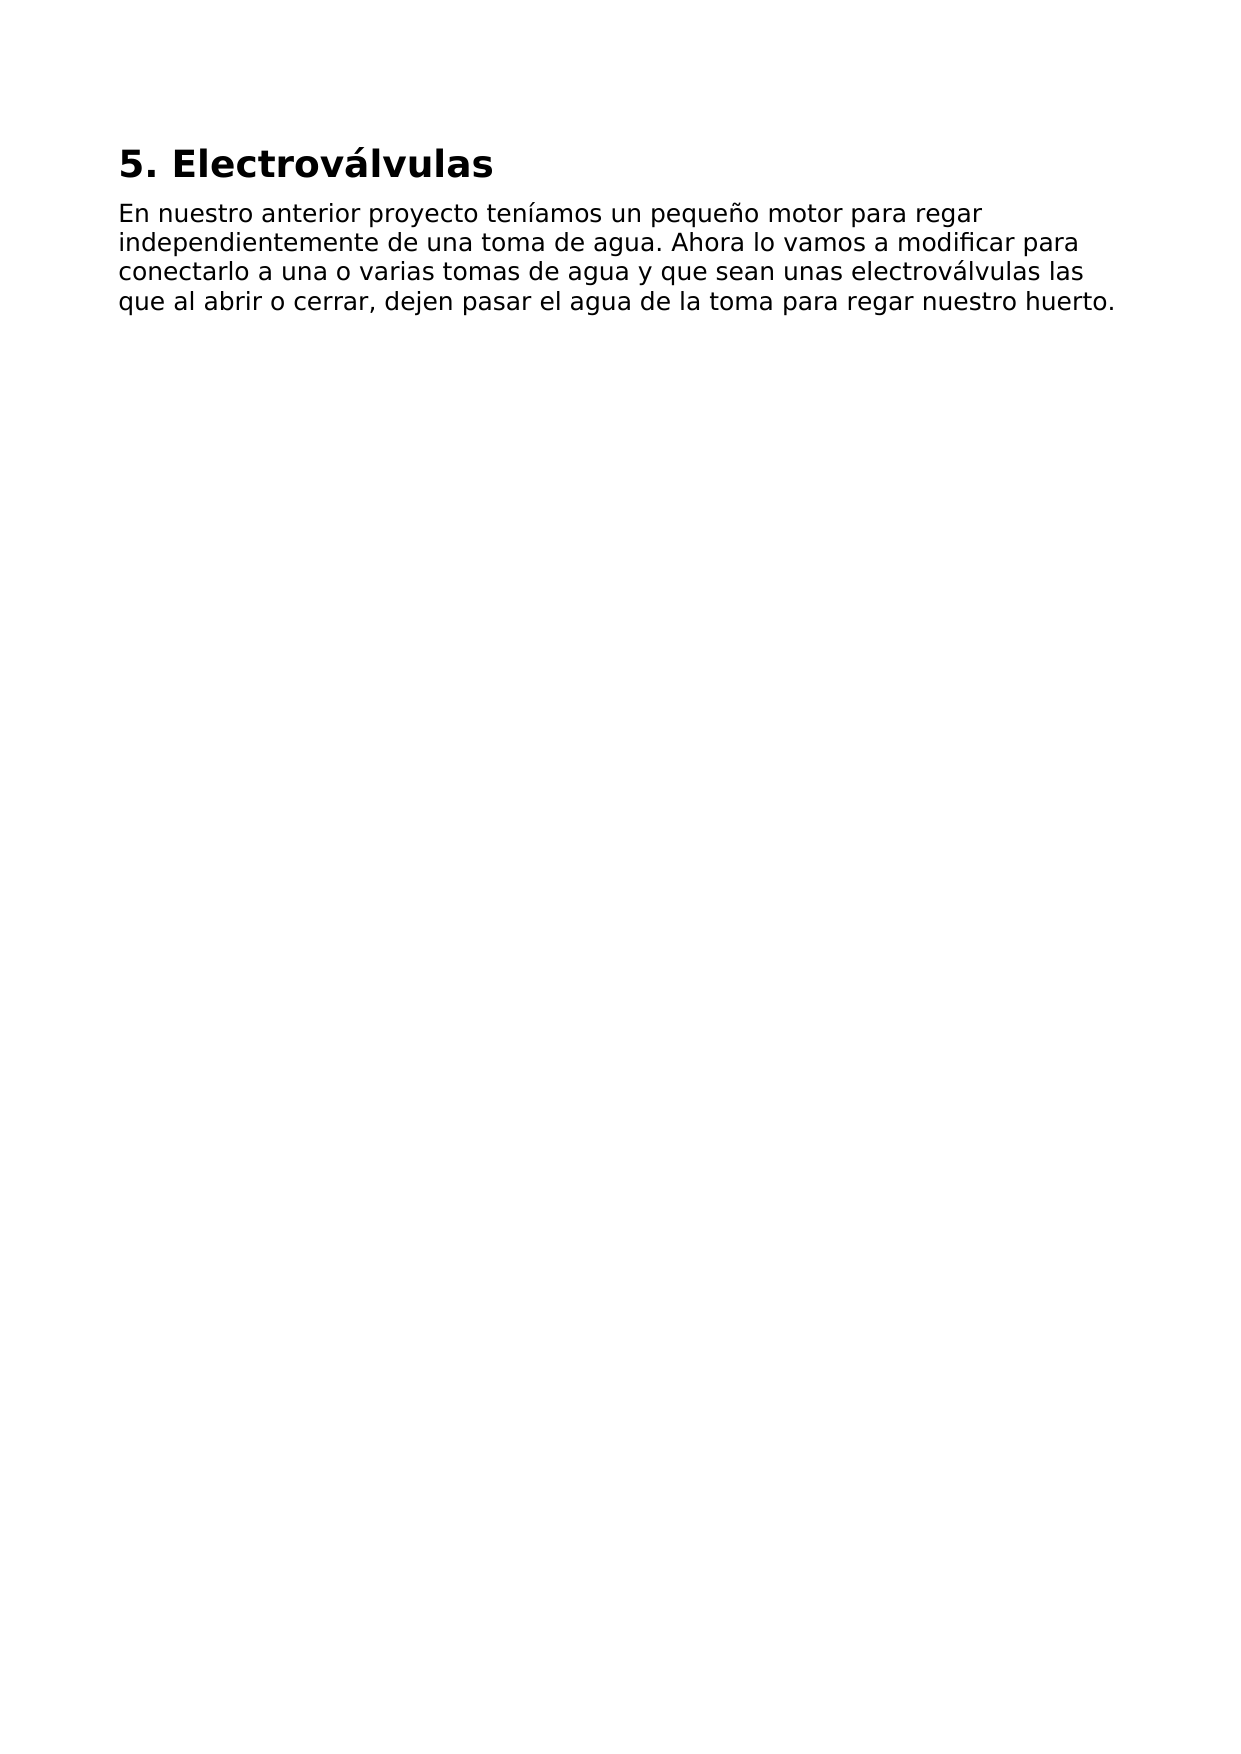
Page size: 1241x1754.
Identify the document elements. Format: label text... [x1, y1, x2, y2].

subtitle 5. Electroválvulas [118, 143, 1122, 187]
text En nuestro anterior proyecto teníamos un pequeño motor para regar independientemente de una toma de agua. Ahora lo vamos a modificar para conectarlo a una o varias tomas de agua y que sean unas electroválvulas las que al abrir o cerrar, dejen pasar el agua de la toma para regar nuestro huerto. [118, 199, 1122, 316]
